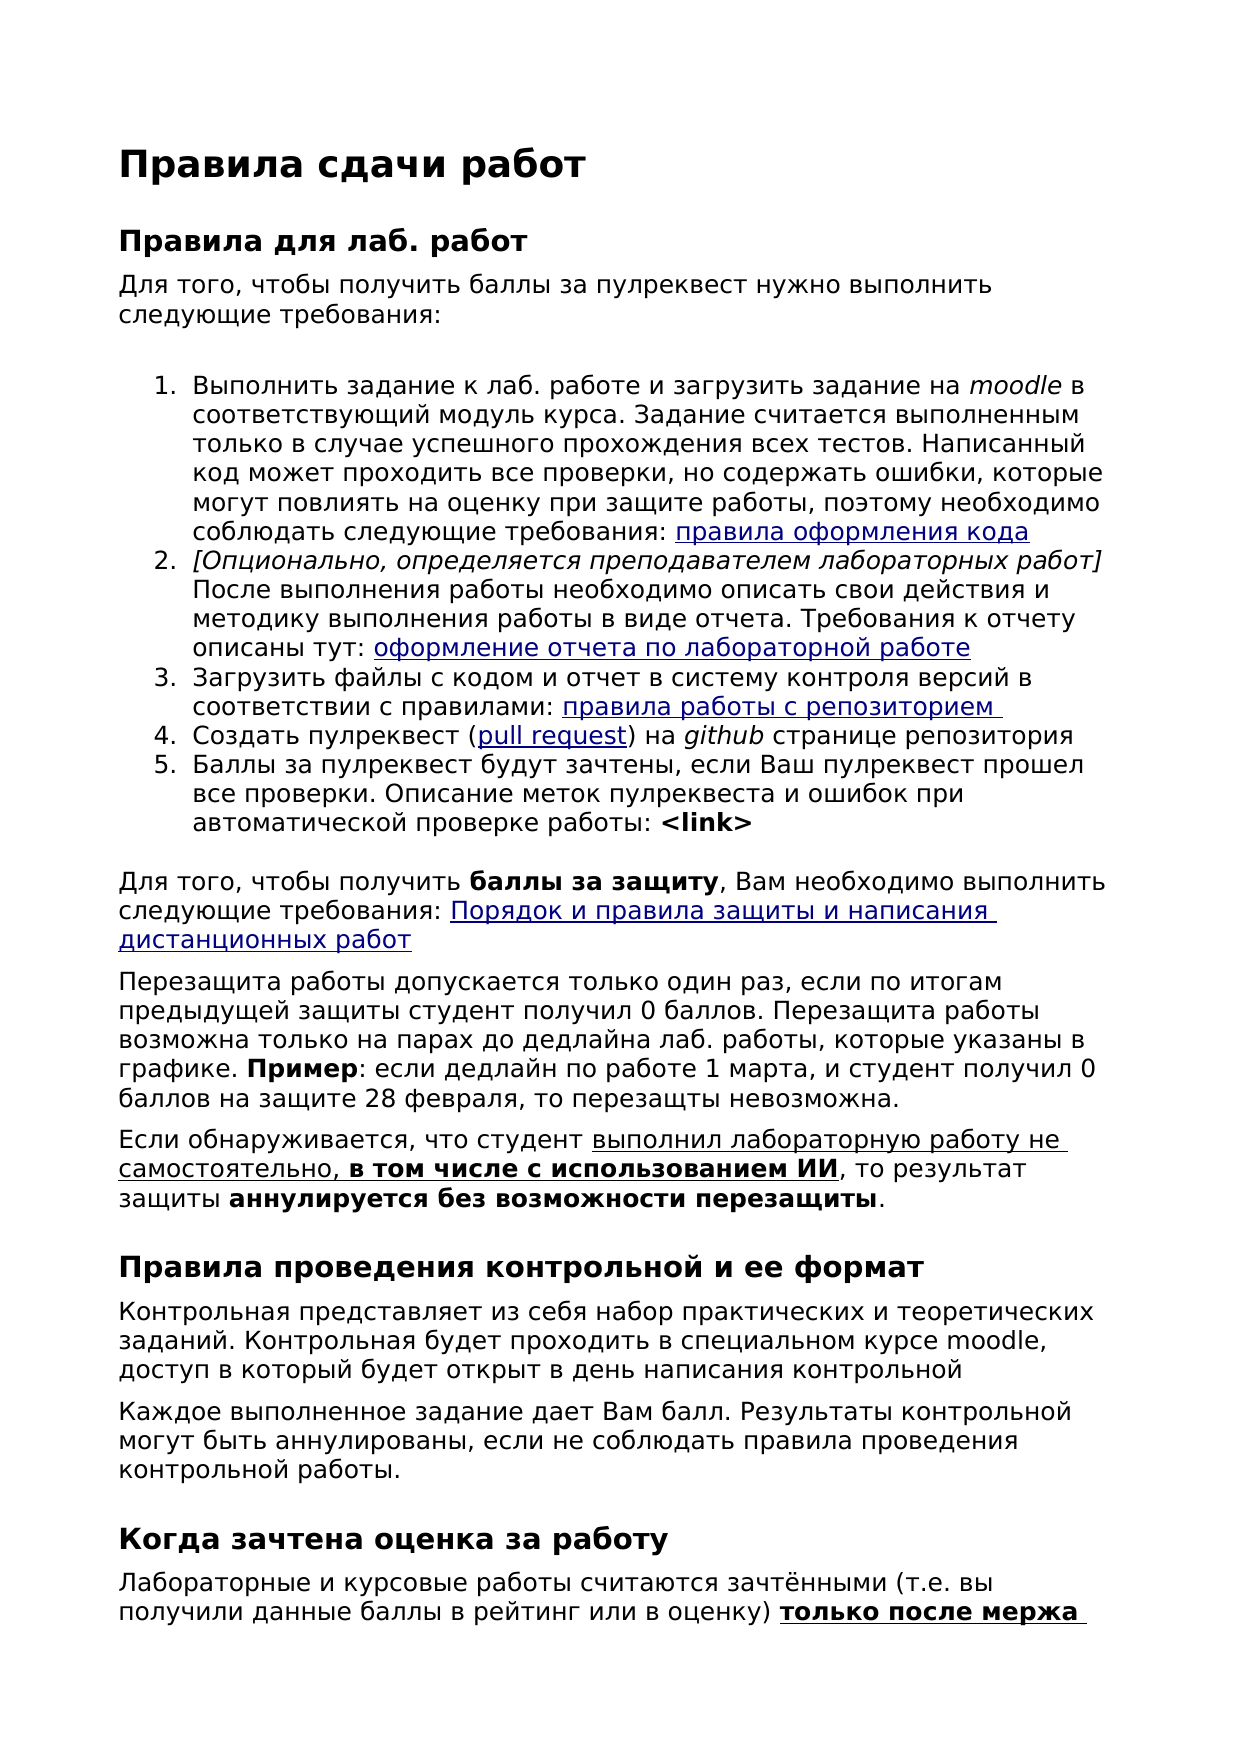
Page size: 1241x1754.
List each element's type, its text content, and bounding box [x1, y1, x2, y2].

text Перезащита работы допускается только один раз, если по итогам предыдущей защиты студент получил 0 баллов. Перезащита работы возможна только на парах до дедлайна лаб. работы, которые указаны в графике. Пример: если дедлайн по работе 1 марта, и студент получил 0 баллов на защите 28 февраля, то перезащты невозможна. [118, 967, 1122, 1113]
list [Опционально, определяется преподавателем лабораторных работ] После выполнения работы необходимо описать свои действия и методику выполнения работы в виде отчета. Требования к отчету описаны тут: оформление отчета по лабораторной работе [177, 546, 1122, 663]
list Баллы за пулреквест будут зачтены, если Ваш пулреквест прошел все проверки. Описание меток пулреквеста и ошибок при автоматической проверке работы: <link> [177, 750, 1122, 838]
subtitle Когда зачтена оценка за работу [118, 1522, 1122, 1556]
text Контрольная представляет из себя набор практических и теоретических заданий. Контрольная будет проходить в специальном курсе moodle, доступ в который будет открыт в день написания контрольной [118, 1297, 1122, 1384]
text Для того, чтобы получить баллы за пулреквест нужно выполнить следующие требования: [118, 271, 1122, 329]
text Лабораторные и курсовые работы считаются зачтёнными (т.е. вы получили данные баллы в рейтинг или в оценку) только после мержа [118, 1568, 1122, 1627]
text Каждое выполненное задание дает Вам балл. Результаты контрольной могут быть аннулированы, если не соблюдать правила проведения контрольной работы. [118, 1397, 1122, 1484]
list Выполнить задание к лаб. работе и загрузить задание на moodle в соответствующий модуль курса. Задание считается выполненным только в случае успешного прохождения всех тестов. Написанный код может проходить все проверки, но содержать ошибки, которые могут повлиять на оценку при защите работы, поэтому необходимо соблюдать следующие требования: правила оформления кода [177, 371, 1122, 546]
subtitle Правила проведения контрольной и ее формат [118, 1251, 1122, 1284]
text Для того, чтобы получить баллы за защиту, Вам необходимо выполнить следующие требования: Порядок и правила защиты и написания дистанционных работ [118, 867, 1122, 955]
subtitle Правила сдачи работ [118, 143, 1122, 187]
list Загрузить файлы с кодом и отчет в систему контроля версий в соответствии с правилами: правила работы с репозиторием [177, 663, 1122, 721]
text Если обнаруживается, что студент выполнил лабораторную работу не самостоятельно, в том числе с использованием ИИ, то результат защиты аннулируется без возможности перезащиты. [118, 1126, 1122, 1213]
list Создать пулреквест (pull request) на github странице репозитория [177, 721, 1122, 750]
subtitle Правила для лаб. работ [118, 224, 1122, 258]
